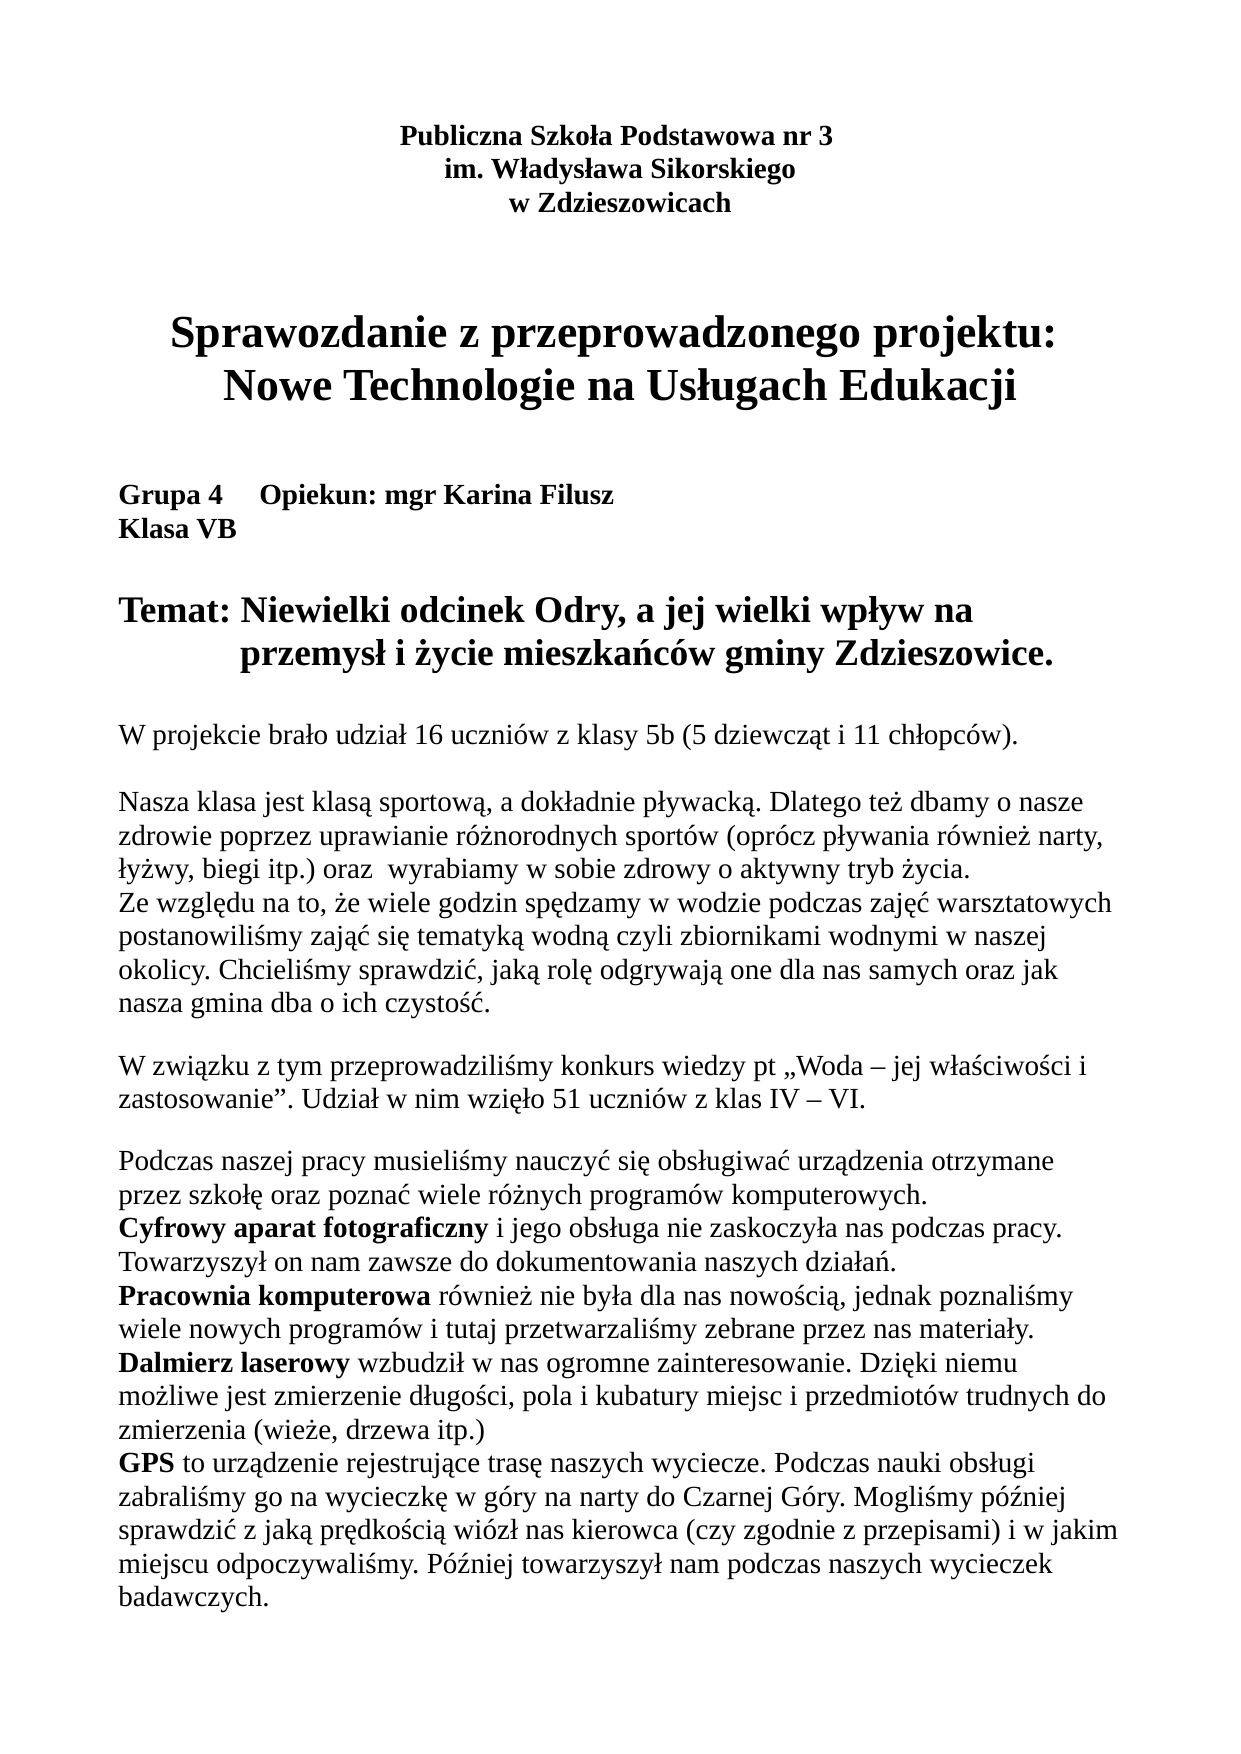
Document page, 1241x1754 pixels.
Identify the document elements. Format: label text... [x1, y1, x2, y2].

text Klasa VB [118, 511, 1122, 544]
text Nowe Technologie na Usługach Edukacji [118, 358, 1122, 410]
text Podczas naszej pracy musieliśmy nauczyć się obsługiwać urządzenia otrzymane przez szkołę oraz poznać wiele różnych programów komputerowych. [118, 1143, 1122, 1211]
text zdrowie poprzez uprawianie różnorodnych sportów (oprócz pływania również narty, [118, 818, 1122, 851]
text Sprawozdanie z przeprowadzonego projektu: [118, 305, 1122, 358]
text Ze względu na to, że wiele godzin spędzamy w wodzie podczas zajęć warsztatowych [118, 885, 1122, 918]
text GPS to urządzenie rejestrujące trasę naszych wyciecze. Podczas nauki obsługi zabraliśmy go na wycieczkę w góry na narty do Czarnej Góry. Mogliśmy później sprawdzić z jaką prędkością wiózł nas kierowca (czy zgodnie z przepisami) i w jakim miejscu odpoczywaliśmy. Później towarzyszył nam podczas naszych wycieczek badawczych. [118, 1445, 1122, 1613]
text przemysł i życie mieszkańców gminy Zdzieszowice. [118, 631, 1122, 674]
text łyżwy, biegi itp.) oraz wyrabiamy w sobie zdrowy o aktywny tryb życia. [118, 851, 1122, 885]
text w Zdzieszowicach [118, 185, 1122, 219]
text Grupa 4 Opiekun: mgr Karina Filusz [118, 477, 1122, 511]
text Cyfrowy aparat fotograficzny i jego obsługa nie zaskoczyła nas podczas pracy. [118, 1211, 1122, 1244]
text postanowiliśmy zająć się tematyką wodną czyli zbiornikami wodnymi w naszej okolicy. Chcieliśmy sprawdzić, jaką rolę odgrywają one dla nas samych oraz jak nasza gmina dba o ich czystość. [118, 918, 1122, 1019]
text Temat: Niewielki odcinek Odry, a jej wielki wpływ na [118, 588, 1122, 631]
text im. Władysława Sikorskiego [118, 152, 1122, 185]
text Nasza klasa jest klasą sportową, a dokładnie pływacką. Dlatego też dbamy o nasze [118, 784, 1122, 818]
text Publiczna Szkoła Podstawowa nr 3 [118, 118, 1122, 152]
text W związku z tym przeprowadziliśmy konkurs wiedzy pt „Woda – jej właściwości i zastosowanie”. Udział w nim wzięło 51 uczniów z klas IV – VI. [118, 1048, 1122, 1115]
text Pracownia komputerowa również nie była dla nas nowością, jednak poznaliśmy wiele nowych programów i tutaj przetwarzaliśmy zebrane przez nas materiały. Dalmierz laserowy wzbudził w nas ogromne zainteresowanie. Dzięki niemu możliwe jest zmierzenie długości, pola i kubatury miejsc i przedmiotów trudnych do zmierzenia (wieże, drzewa itp.) [118, 1278, 1122, 1445]
text Towarzyszył on nam zawsze do dokumentowania naszych działań. [118, 1244, 1122, 1278]
text W projekcie brało udział 16 uczniów z klasy 5b (5 dziewcząt i 11 chłopców). [118, 717, 1122, 751]
